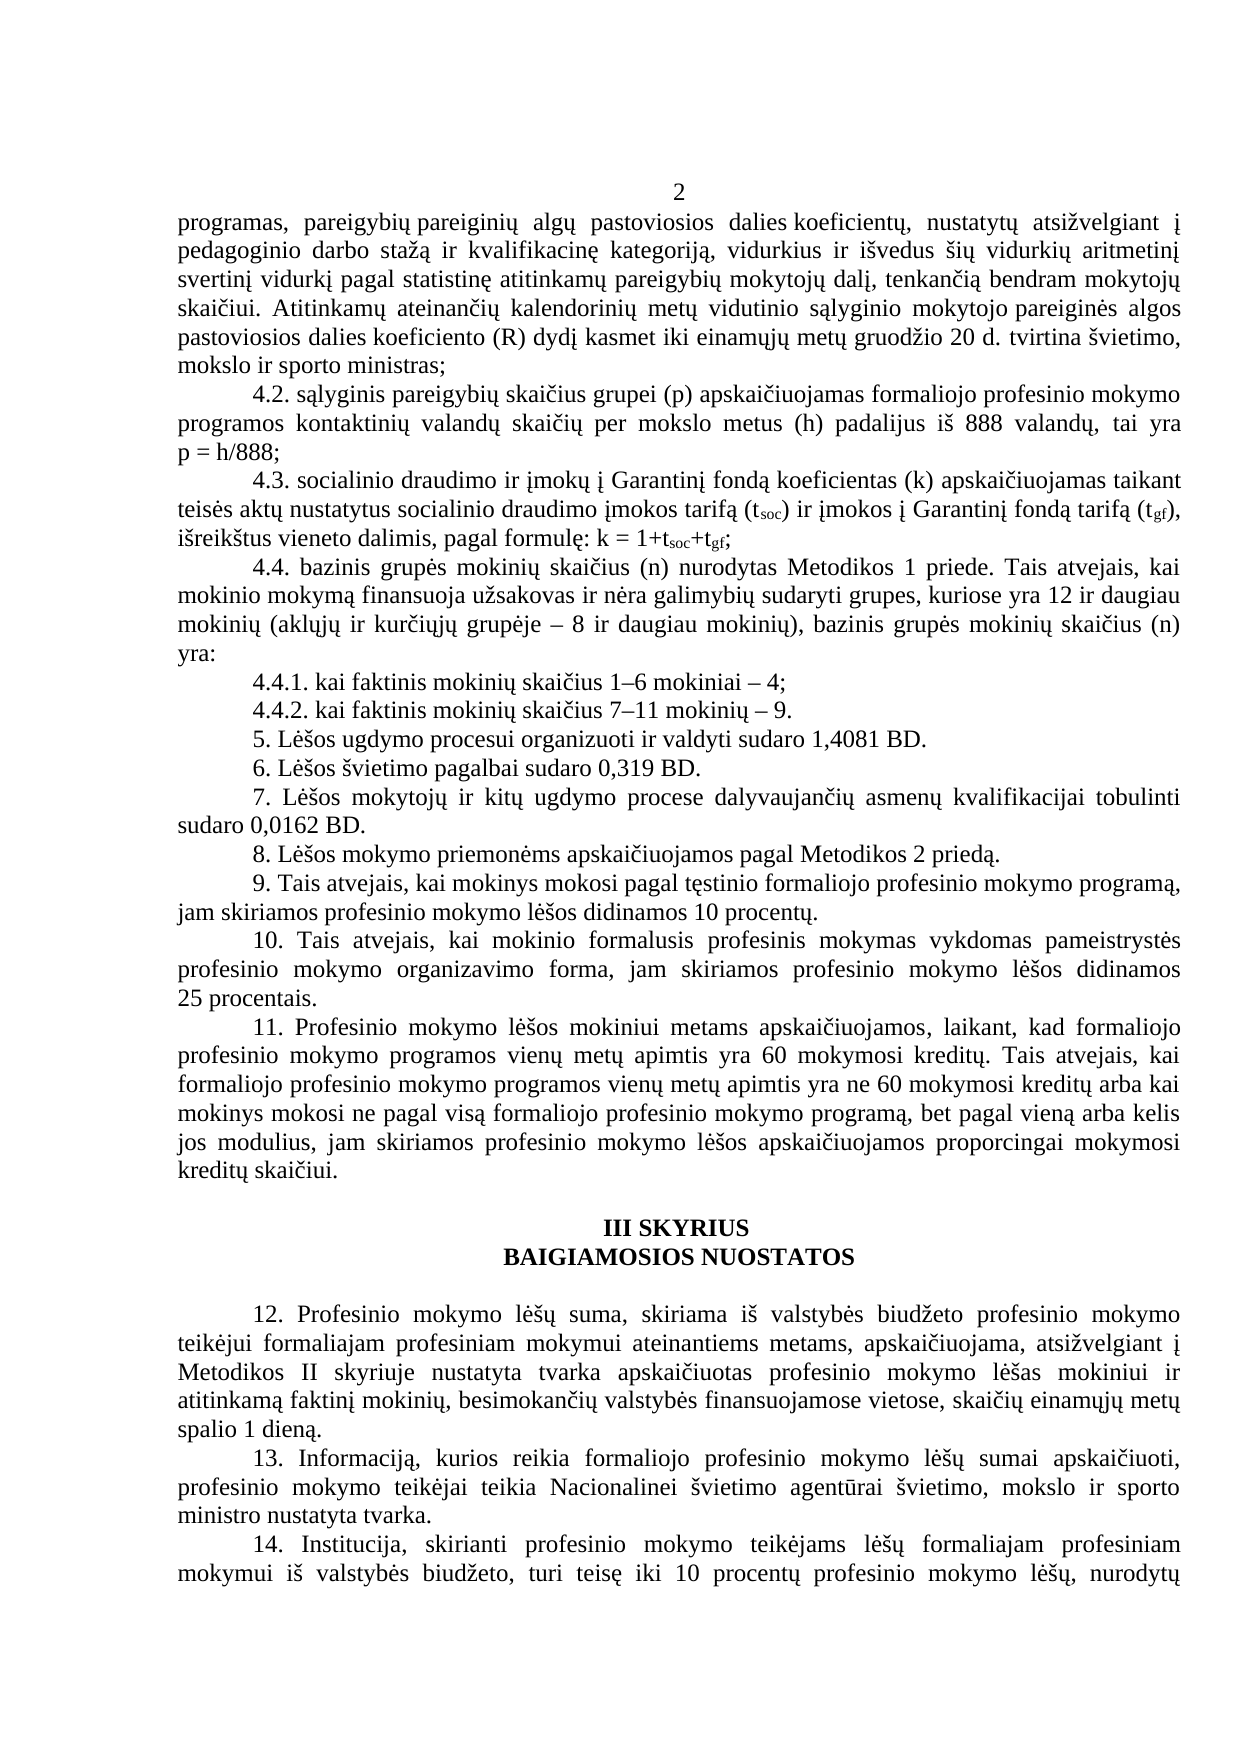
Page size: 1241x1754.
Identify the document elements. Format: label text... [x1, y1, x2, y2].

text 4.4.2. kai faktinis mokinių skaičius 7–11 mokinių – 9. [177, 695, 1181, 724]
text 9. Tais atvejais, kai mokinys mokosi pagal tęstinio formaliojo profesinio mokymo programą, jam skiriamos profesinio mokymo lėšos didinamos 10 procentų. [177, 868, 1181, 925]
text 14. Institucija, skirianti profesinio mokymo teikėjams lėšų formaliajam profesiniam mokymui iš valstybės biudžeto, turi teisę iki 10 procentų profesinio mokymo lėšų, nurodytų [177, 1529, 1181, 1587]
text 7. Lėšos mokytojų ir kitų ugdymo procese dalyvaujančių asmenų kvalifikacijai tobulinti sudaro 0,0162 BD. [177, 782, 1181, 839]
text 4.2. sąlyginis pareigybių skaičius grupei (p) apskaičiuojamas formaliojo profesinio mokymo programos kontaktinių valandų skaičių per mokslo metus (h) padalijus iš 888 valandų, tai yra p = h/888; [177, 379, 1181, 465]
text programas, pareigybių pareiginių algų pastoviosios dalies koeficientų, nustatytų atsižvelgiant į pedagoginio darbo stažą ir kvalifikacinę kategoriją, vidurkius ir išvedus šių vidurkių aritmetinį svertinį vidurkį pagal statistinę atitinkamų pareigybių mokytojų dalį, tenkančią bendram mokytojų skaičiui. Atitinkamų ateinančių kalendorinių metų vidutinio sąlyginio mokytojo pareiginės algos pastoviosios dalies koeficiento (R) dydį kasmet iki einamųjų metų gruodžio 20 d. tvirtina švietimo, mokslo ir sporto ministras; [177, 207, 1181, 379]
text BAIGIAMOSIOS NUOSTATOS [177, 1242, 1181, 1270]
text 12. Profesinio mokymo lėšų suma, skiriama iš valstybės biudžeto profesinio mokymo teikėjui formaliajam profesiniam mokymui ateinantiems metams, apskaičiuojama, atsižvelgiant į Metodikos II skyriuje nustatyta tvarka apskaičiuotas profesinio mokymo lėšas mokiniui ir atitinkamą faktinį mokinių, besimokančių valstybės finansuojamose vietose, skaičių einamųjų metų spalio 1 dieną. [177, 1299, 1181, 1443]
text 4.3. socialinio draudimo ir įmokų į Garantinį fondą koeficientas (k) apskaičiuojamas taikant teisės aktų nustatytus socialinio draudimo įmokos tarifą (tsoc) ir įmokos į Garantinį fondą tarifą (tgf), išreikštus vieneto dalimis, pagal formulę: k = 1+tsoc+tgf; [177, 465, 1181, 552]
text 4.4. bazinis grupės mokinių skaičius (n) nurodytas Metodikos 1 priede. Tais atvejais, kai mokinio mokymą finansuoja užsakovas ir nėra galimybių sudaryti grupes, kuriose yra 12 ir daugiau mokinių (aklųjų ir kurčiųjų grupėje – 8 ir daugiau mokinių), bazinis grupės mokinių skaičius (n) yra: [177, 552, 1181, 667]
text 11. Profesinio mokymo lėšos mokiniui metams apskaičiuojamos, laikant, kad formaliojo profesinio mokymo programos vienų metų apimtis yra 60 mokymosi kreditų. Tais atvejais, kai formaliojo profesinio mokymo programos vienų metų apimtis yra ne 60 mokymosi kreditų arba kai mokinys mokosi ne pagal visą formaliojo profesinio mokymo programą, bet pagal vieną arba kelis jos modulius, jam skiriamos profesinio mokymo lėšos apskaičiuojamos proporcingai mokymosi kreditų skaičiui. [177, 1012, 1181, 1184]
text 13. Informaciją, kurios reikia formaliojo profesinio mokymo lėšų sumai apskaičiuoti, profesinio mokymo teikėjai teikia Nacionalinei švietimo agentūrai švietimo, mokslo ir sporto ministro nustatyta tvarka. [177, 1443, 1181, 1529]
text 4.4.1. kai faktinis mokinių skaičius 1–6 mokiniai – 4; [177, 667, 1181, 695]
text 5. Lėšos ugdymo procesui organizuoti ir valdyti sudaro 1,4081 BD. [177, 724, 1181, 753]
text 6. Lėšos švietimo pagalbai sudaro 0,319 BD. [177, 753, 1181, 782]
text 8. Lėšos mokymo priemonėms apskaičiuojamos pagal Metodikos 2 priedą. [177, 839, 1181, 868]
text 10. Tais atvejais, kai mokinio formalusis profesinis mokymas vykdomas pameistrystės profesinio mokymo organizavimo forma, jam skiriamos profesinio mokymo lėšos didinamos 25 procentais. [177, 925, 1181, 1012]
text III SKYRIUS [177, 1213, 1181, 1242]
